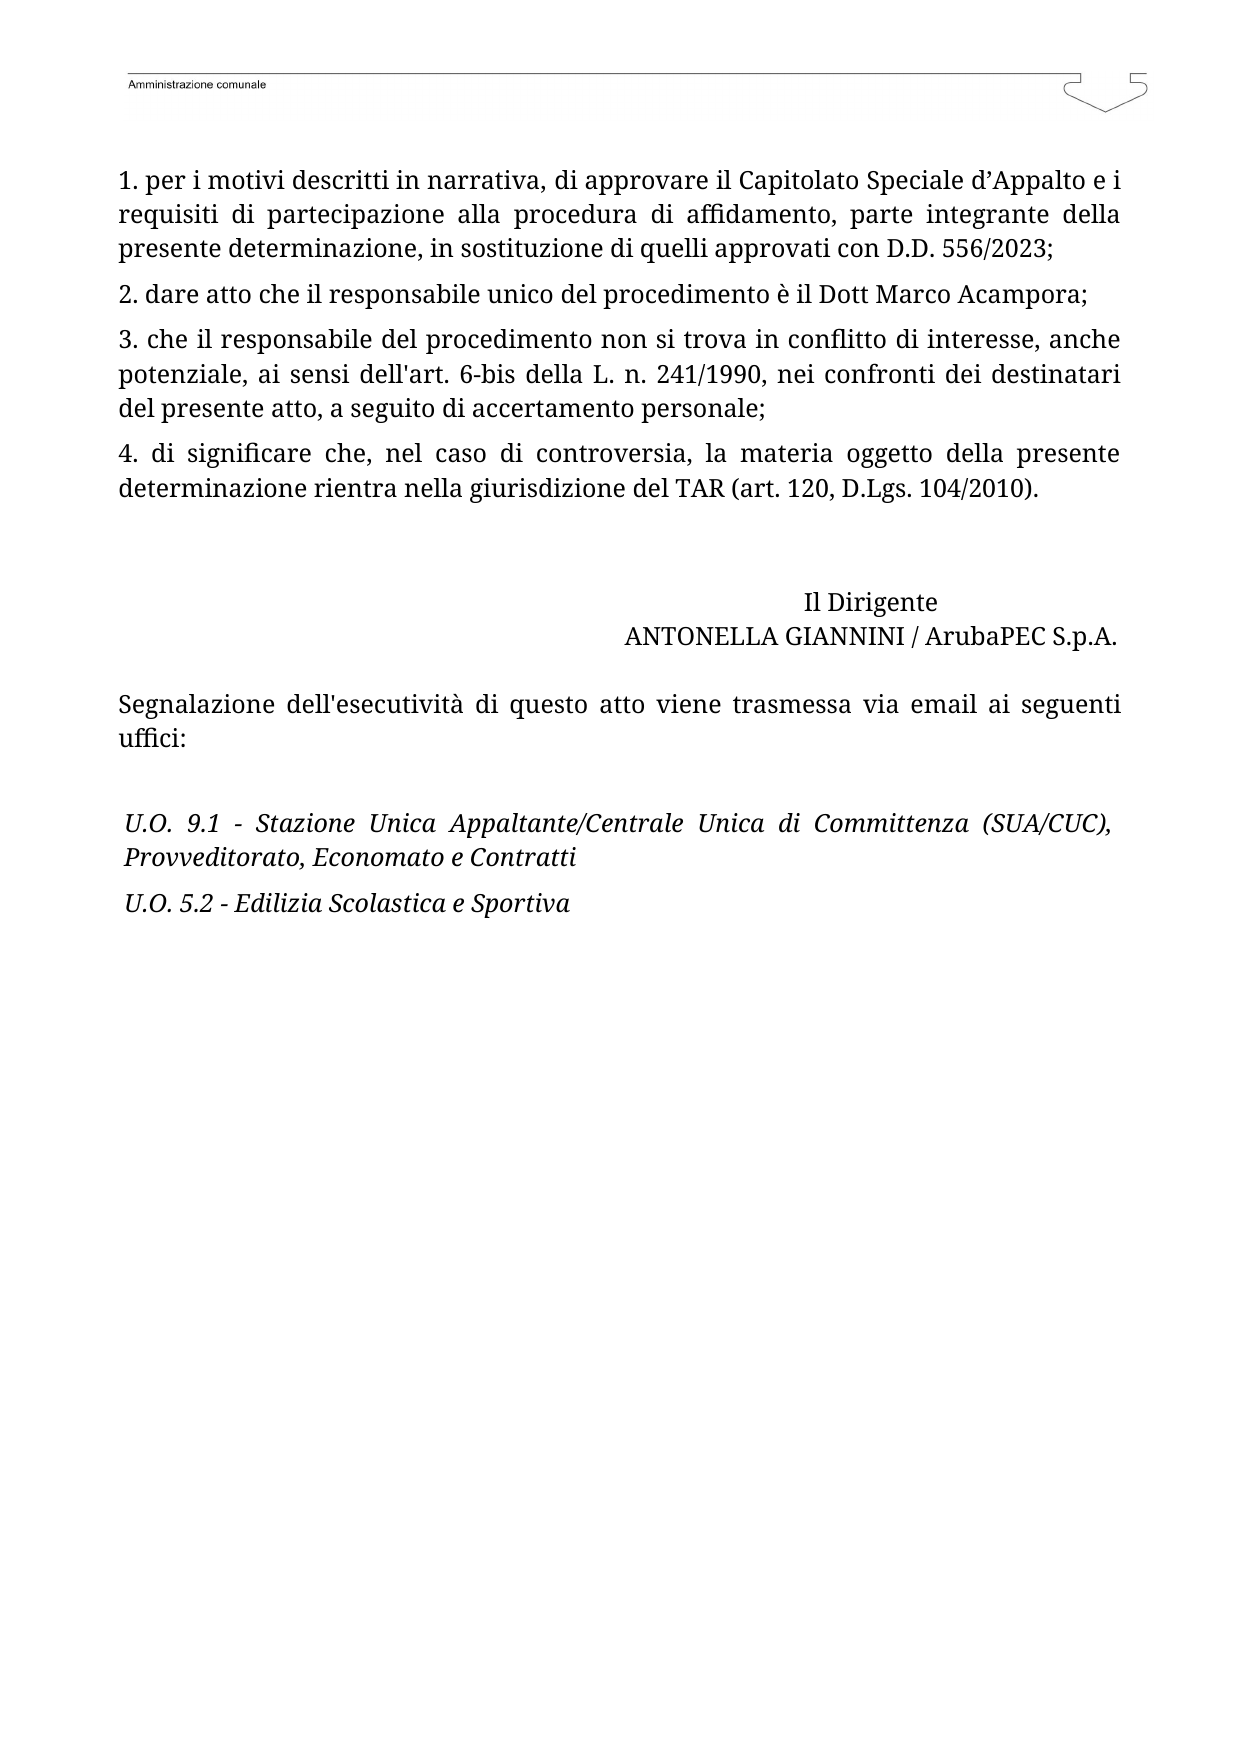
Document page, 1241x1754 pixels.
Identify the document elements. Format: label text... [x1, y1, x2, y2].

text Segnalazione dell'esecutività di questo atto viene trasmessa via email ai seguenti uffici: [118, 686, 1122, 754]
table_header [118, 755, 1122, 800]
table_cell [118, 618, 620, 652]
text 1. per i motivi descritti in narrativa, di approvare il Capitolato Speciale d’Appalto e i requisiti di partecipazione alla procedura di affidamento, parte integrante della presente determinazione, in sostituzione di quelli approvati con D.D. 556/2023; [118, 162, 1122, 264]
picture [123, 71, 1154, 121]
table_cell ANTONELLA GIANNINI / ArubaPEC S.p.A. [620, 618, 1122, 652]
text 2. dare atto che il responsabile unico del procedimento è il Dott Marco Acampora; [118, 276, 1122, 310]
text 4. di significare che, nel caso di controversia, la materia oggetto della presente determinazione rientra nella giurisdizione del TAR (art. 120, D.Lgs. 104/2010). [118, 436, 1122, 504]
table_cell U.O. 5.2 - Edilizia Scolastica e Sportiva [118, 880, 1122, 925]
table_header Il Dirigente [620, 584, 1122, 618]
table_cell U.O. 9.1 - Stazione Unica Appaltante/Centrale Unica di Committenza (SUA/CUC), Provveditorato, Economato e Contratti [118, 800, 1122, 879]
text 3. che il responsabile del procedimento non si trova in conflitto di interesse, anche potenziale, ai sensi dell'art. 6-bis della L. n. 241/1990, nei confronti dei destinatari del presente atto, a seguito di accertamento personale; [118, 322, 1122, 424]
table_header [118, 584, 620, 618]
